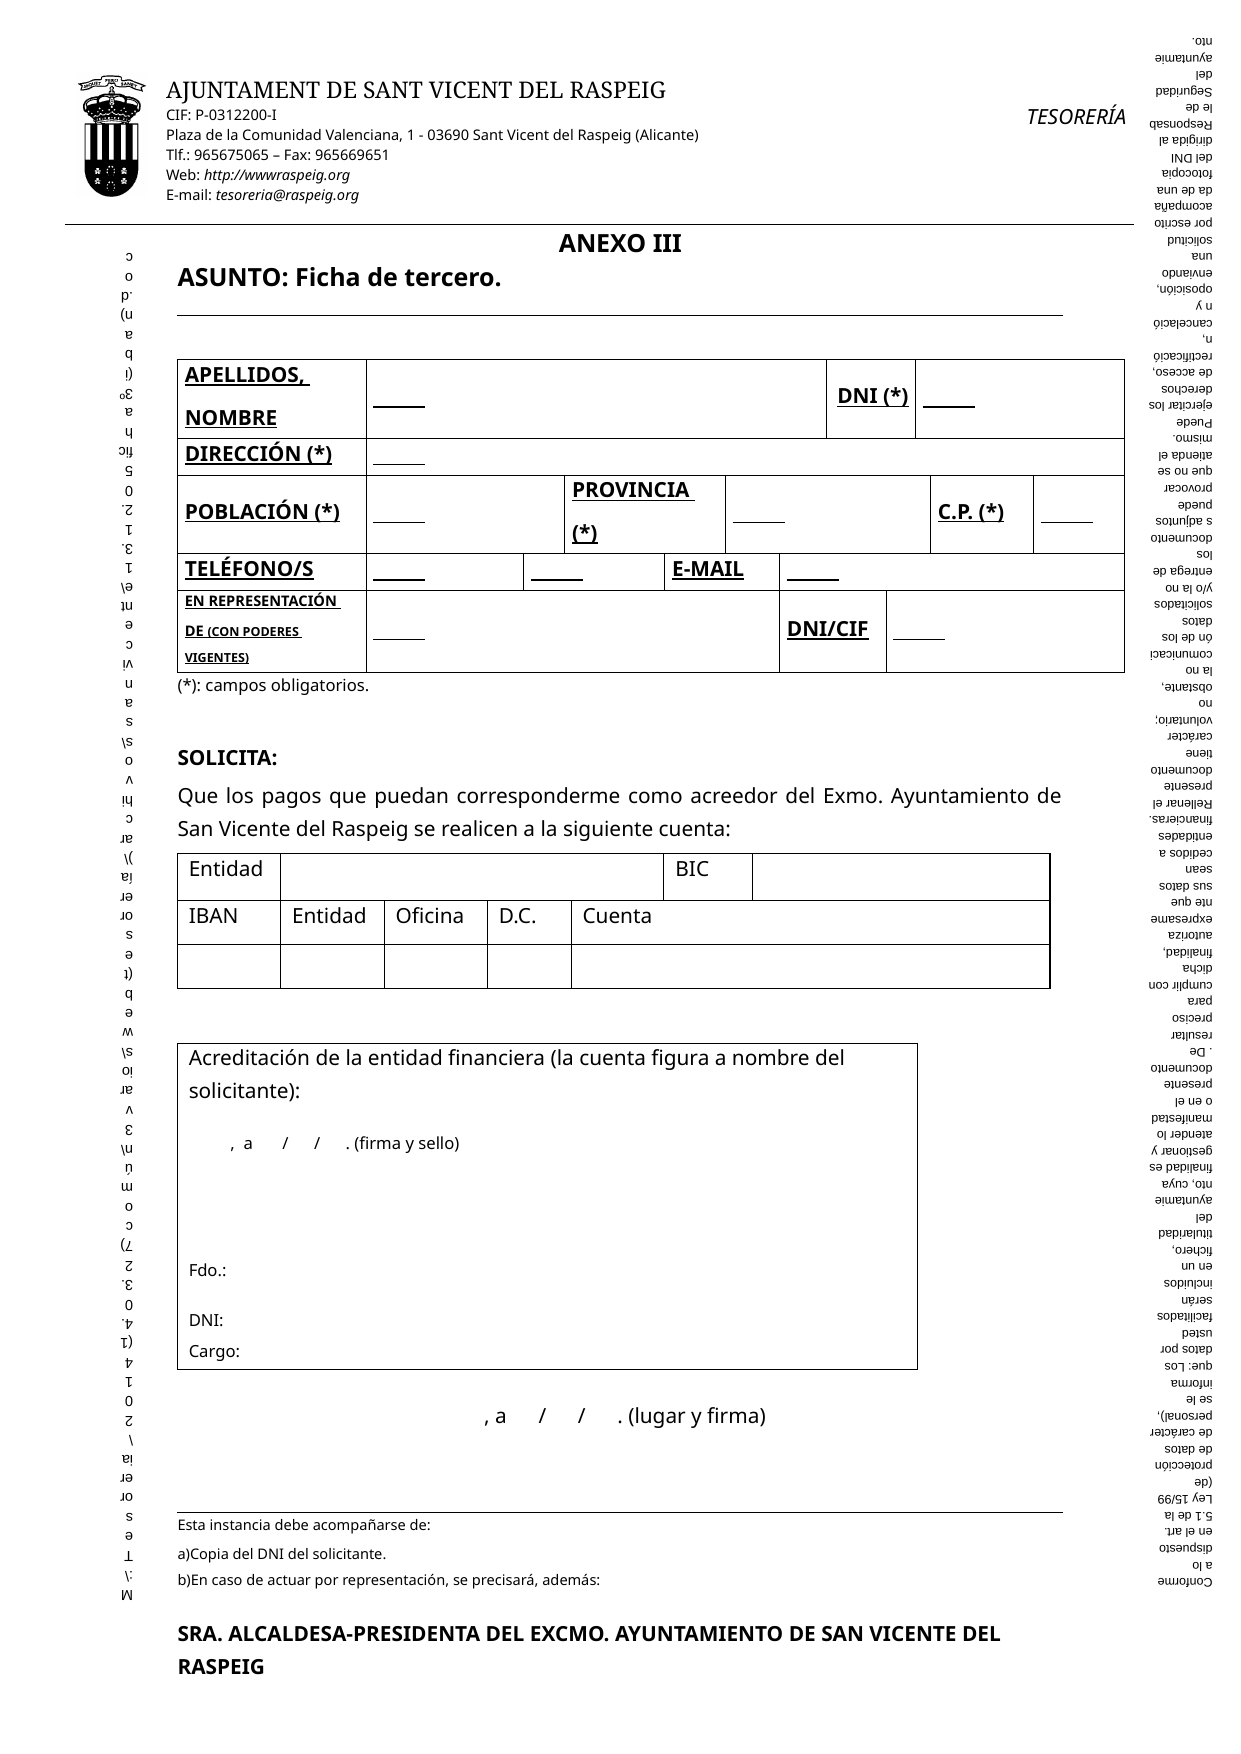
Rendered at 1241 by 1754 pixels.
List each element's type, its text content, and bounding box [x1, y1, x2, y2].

list Copia del DNI del solicitante. [177, 1544, 1063, 1564]
table_cell [367, 554, 523, 590]
table_cell [572, 945, 1049, 988]
table_cell IBAN [178, 901, 280, 944]
table_header DNI (*) [827, 360, 915, 438]
table_cell [367, 439, 1124, 474]
table_cell [367, 476, 564, 553]
table_cell DIRECCIÓN (*) [178, 439, 366, 474]
table_cell [281, 945, 384, 988]
table_cell DNI/CIF [780, 591, 886, 672]
table_header [753, 854, 1049, 900]
table_cell EN REPRESENTACIÓN DE (CON PODERES VIGENTES) [178, 591, 366, 672]
table_header Acreditación de la entidad financiera (la cuenta figura a nombre del solicitante): , a / / . (firma y sello) Fdo.: DNI: Cargo: [178, 1044, 917, 1368]
text SOLICITA: [177, 743, 1063, 771]
text Esta instancia debe acompañarse de: [177, 1513, 1063, 1535]
table_cell [385, 945, 487, 988]
table_header APELLIDOS, NOMBRE [178, 360, 366, 438]
table_cell [780, 554, 1124, 590]
table_header [916, 360, 1124, 438]
table_cell Cuenta [572, 901, 1049, 944]
table_cell TELÉFONO/S [178, 554, 366, 590]
table_cell D.C. [488, 901, 571, 944]
text Que los pagos que puedan corresponderme como acreedor del Exmo. Ayuntamiento de San Vicente del Raspeig se realicen a la siguiente cuenta: [177, 781, 1063, 842]
text (*): campos obligatorios. [177, 673, 1063, 696]
table_cell [178, 945, 280, 988]
picture [76, 73, 147, 197]
table_header BIC [664, 854, 752, 900]
table_header [281, 854, 663, 900]
table_cell POBLACIÓN (*) [178, 476, 366, 553]
text , a / / . (lugar y firma) [177, 1401, 1063, 1429]
list En caso de actuar por representación, se precisará, además: [177, 1570, 1063, 1590]
table_cell [887, 591, 1124, 672]
table_header [367, 360, 826, 438]
table_cell Oficina [385, 901, 487, 944]
table_cell [524, 554, 664, 590]
table_cell PROVINCIA (*) [565, 476, 725, 553]
table_cell Entidad [281, 901, 384, 944]
table_cell C.P. (*) [931, 476, 1033, 553]
table_cell [1034, 476, 1124, 553]
table_cell [726, 476, 930, 553]
table_header Entidad [178, 854, 280, 900]
table_cell [367, 591, 779, 672]
table_cell [488, 945, 571, 988]
table_cell E-MAIL [665, 554, 779, 590]
